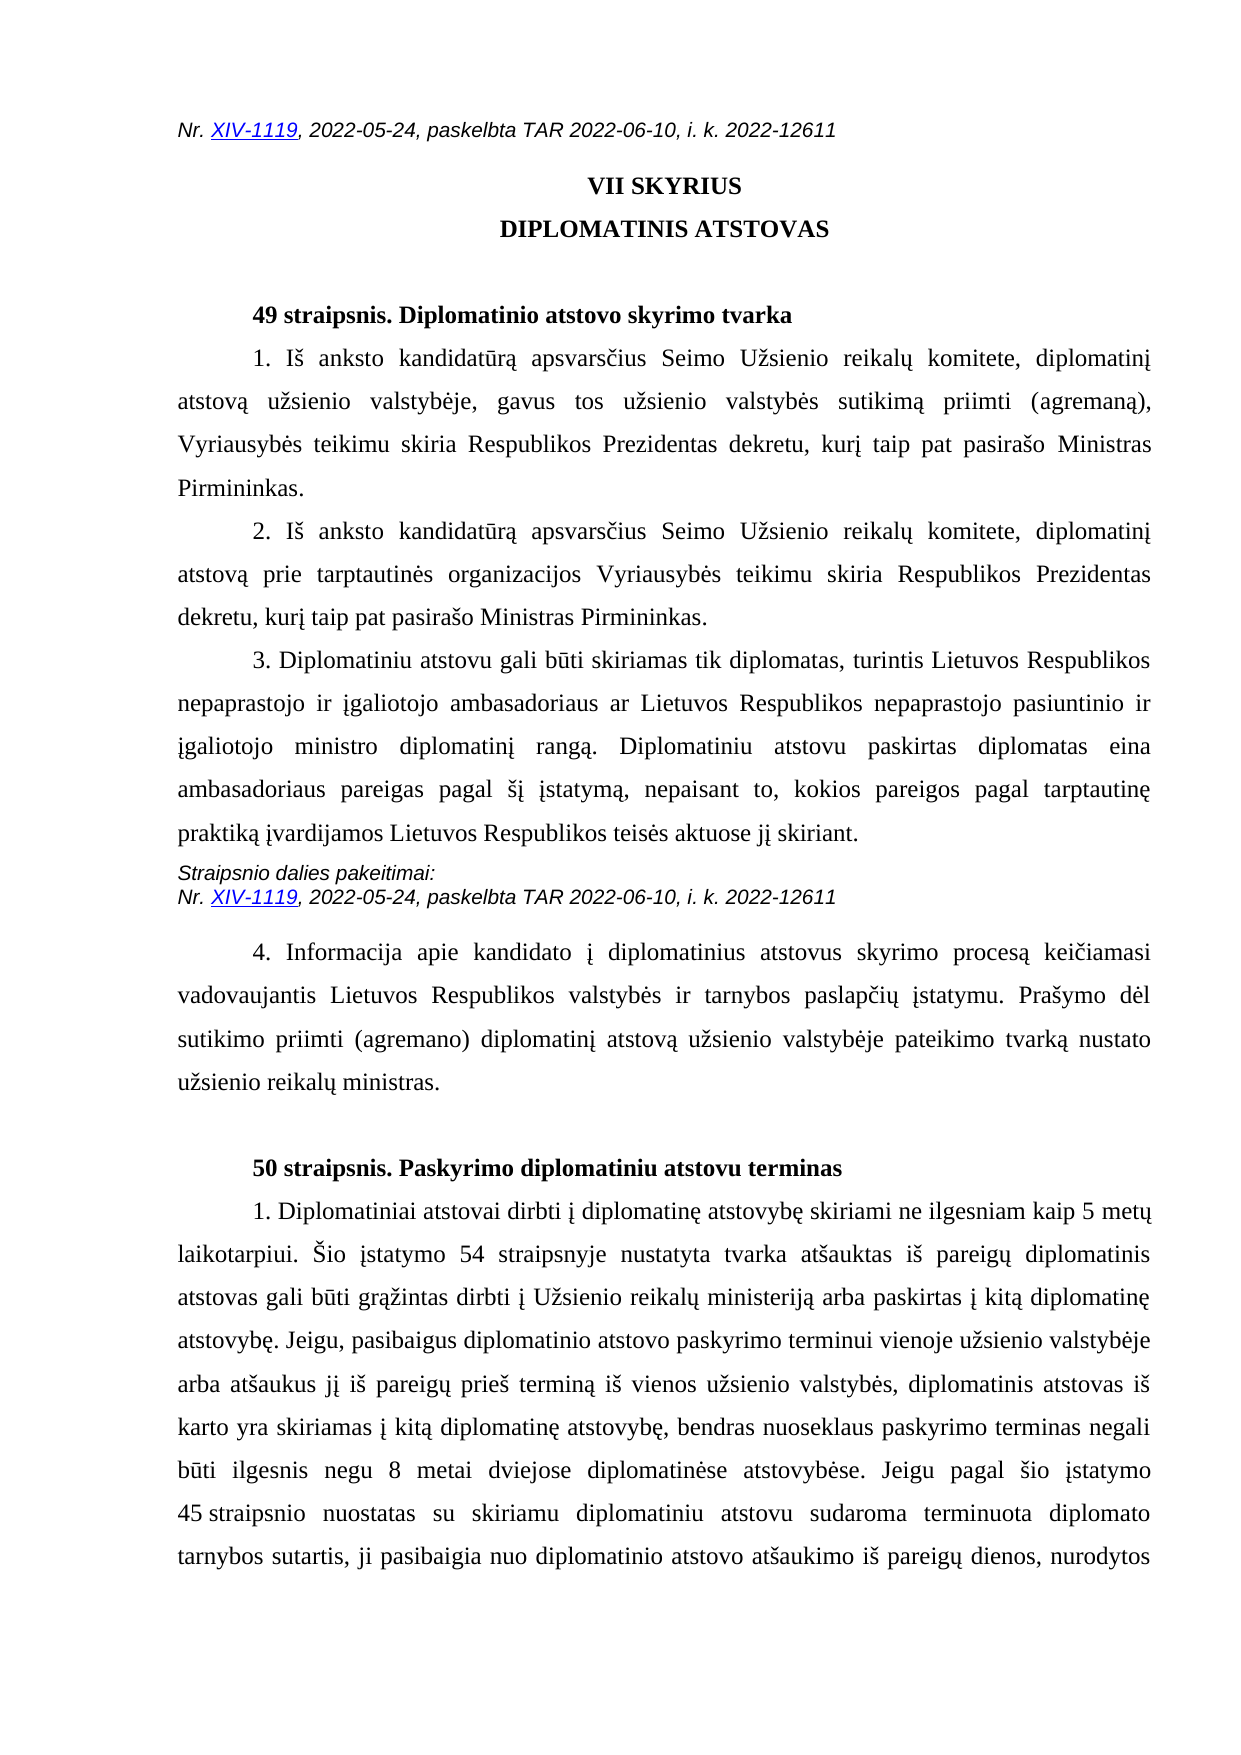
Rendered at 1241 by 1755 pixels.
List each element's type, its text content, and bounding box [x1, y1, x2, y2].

text 3. Diplomatiniu atstovu gali būti skiriamas tik diplomatas, turintis Lietuvos Respublikos nepaprastojo ir įgaliotojo ambasadoriaus ar Lietuvos Respublikos nepaprastojo pasiuntinio ir įgaliotojo ministro diplomatinį rangą. Diplomatiniu atstovu paskirtas diplomatas eina ambasadoriaus pareigas pagal šį įstatymą, nepaisant to, kokios pareigos pagal tarptautinę praktiką įvardijamos Lietuvos Respublikos teisės aktuose jį skiriant. [177, 645, 1152, 846]
text 1. Diplomatiniai atstovai dirbti į diplomatinę atstovybę skiriami ne ilgesniam kaip 5 metų laikotarpiui. Šio įstatymo 54 straipsnyje nustatyta tvarka atšauktas iš pareigų diplomatinis atstovas gali būti grąžintas dirbti į Užsienio reikalų ministeriją arba paskirtas į kitą diplomatinę atstovybę. Jeigu, pasibaigus diplomatinio atstovo paskyrimo terminui vienoje užsienio valstybėje arba atšaukus jį iš pareigų prieš terminą iš vienos užsienio valstybės, diplomatinis atstovas iš karto yra skiriamas į kitą diplomatinę atstovybę, bendras nuoseklaus paskyrimo terminas negali būti ilgesnis negu 8 metai dviejose diplomatinėse atstovybėse. Jeigu pagal šio įstatymo 45 straipsnio nuostatas su skiriamu diplomatiniu atstovu sudaroma terminuota diplomato tarnybos sutartis, ji pasibaigia nuo diplomatinio atstovo atšaukimo iš pareigų dienos, nurodytos [177, 1196, 1152, 1570]
text Straipsnio dalies pakeitimai: [177, 861, 1152, 885]
text Nr. XIV-1119, 2022-05-24, paskelbta TAR 2022-06-10, i. k. 2022-12611 [177, 118, 1152, 142]
text Nr. XIV-1119, 2022-05-24, paskelbta TAR 2022-06-10, i. k. 2022-12611 [177, 885, 1152, 909]
text 49 straipsnis. Diplomatinio atstovo skyrimo tvarka [177, 300, 1152, 329]
text 2. Iš anksto kandidatūrą apsvarsčius Seimo Užsienio reikalų komitete, diplomatinį atstovą prie tarptautinės organizacijos Vyriausybės teikimu skiria Respublikos Prezidentas dekretu, kurį taip pat pasirašo Ministras Pirmininkas. [177, 516, 1152, 631]
text 4. Informacija apie kandidato į diplomatinius atstovus skyrimo procesą keičiamasi vadovaujantis Lietuvos Respublikos valstybės ir tarnybos paslapčių įstatymu. Prašymo dėl sutikimo priimti (agremano) diplomatinį atstovą užsienio valstybėje pateikimo tvarką nustato užsienio reikalų ministras. [177, 937, 1152, 1096]
text VII SKYRIUS [177, 171, 1152, 199]
text DIPLOMATINIS ATSTOVAS [177, 214, 1152, 243]
text 1. Iš anksto kandidatūrą apsvarsčius Seimo Užsienio reikalų komitete, diplomatinį atstovą užsienio valstybėje, gavus tos užsienio valstybės sutikimą priimti (agremaną), Vyriausybės teikimu skiria Respublikos Prezidentas dekretu, kurį taip pat pasirašo Ministras Pirmininkas. [177, 343, 1152, 501]
text 50 straipsnis. Paskyrimo diplomatiniu atstovu terminas [177, 1153, 1152, 1182]
